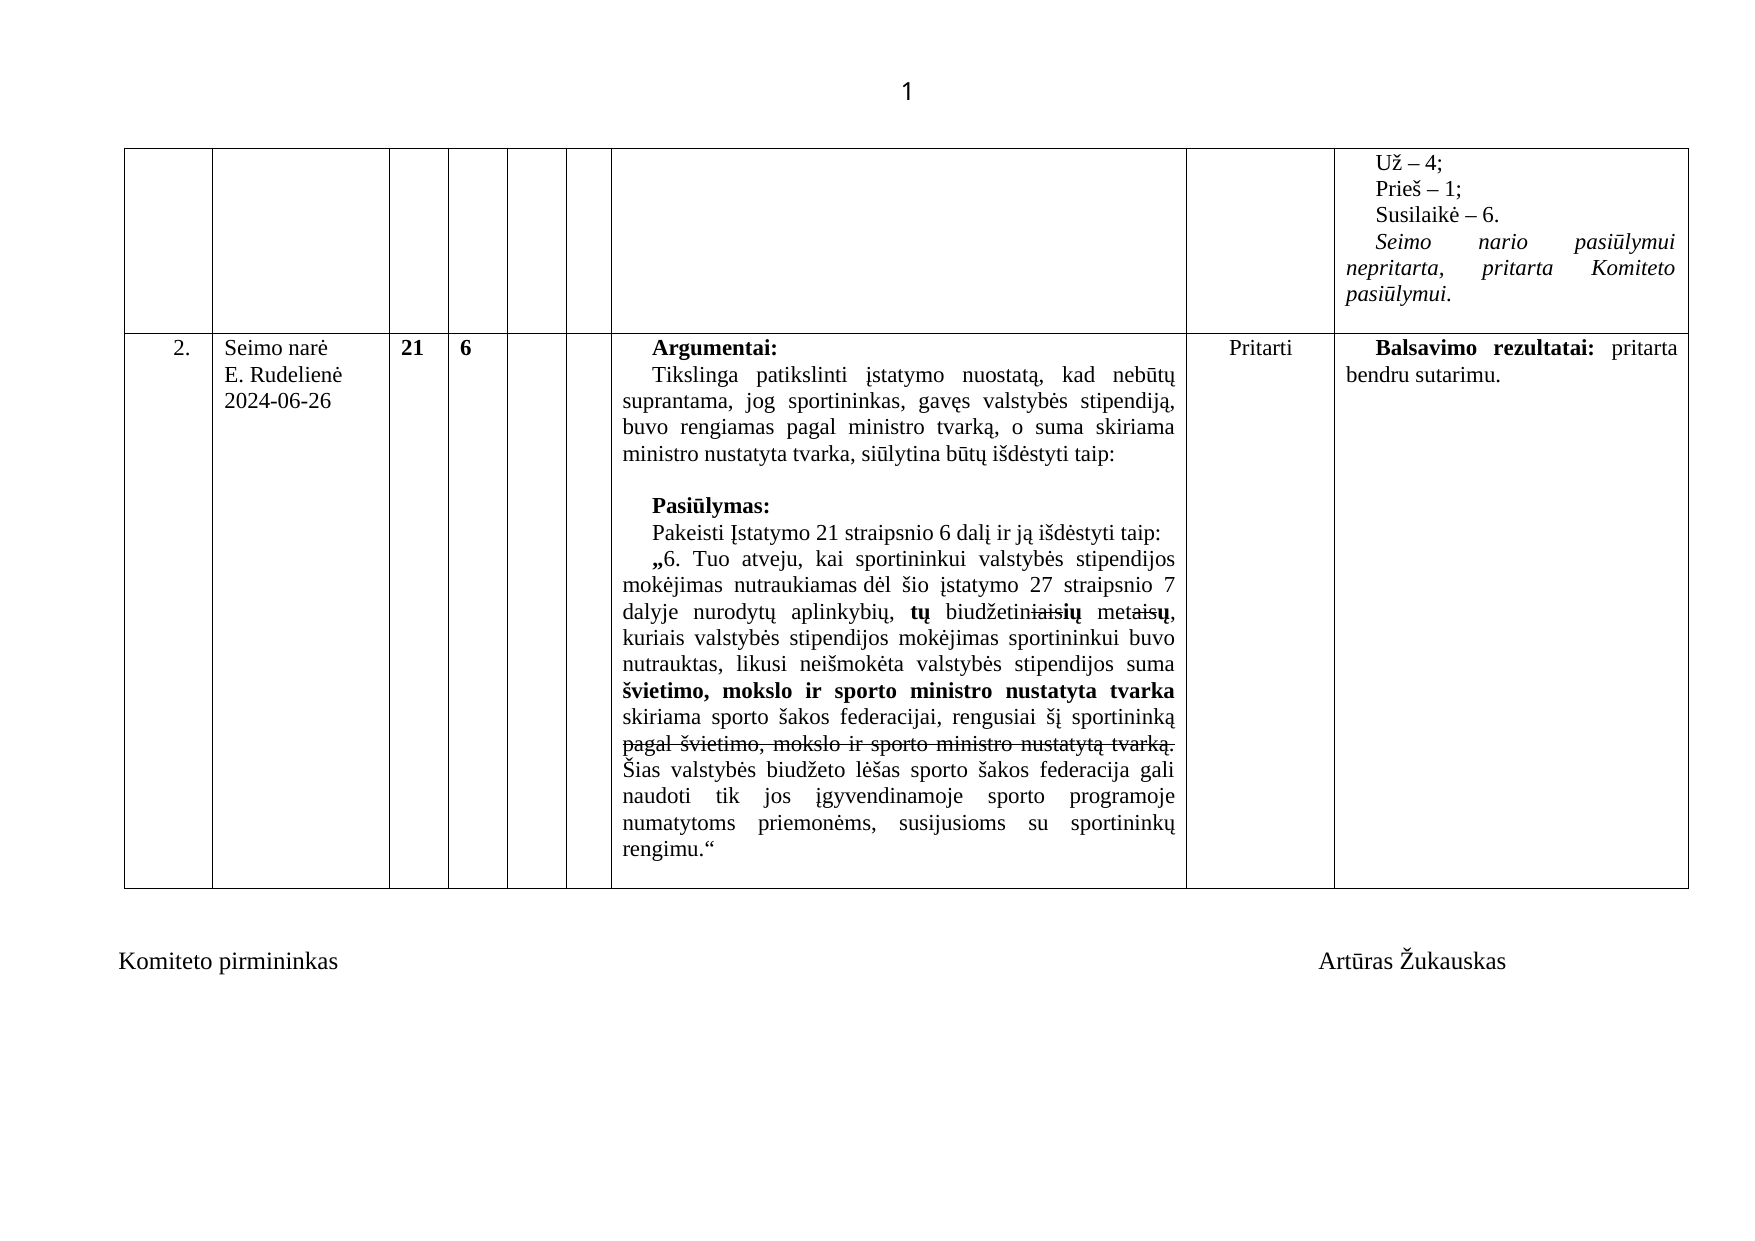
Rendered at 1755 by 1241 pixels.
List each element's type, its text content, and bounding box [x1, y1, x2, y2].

table_cell 21 [390, 334, 448, 888]
table_cell [449, 149, 507, 333]
text Komiteto pirmininkas (Parašas) Artūras Žukauskas [118, 946, 1695, 975]
table_cell [508, 334, 566, 888]
table_cell [612, 149, 1186, 333]
table_cell [567, 334, 611, 888]
table_cell [390, 149, 448, 333]
table_cell [213, 149, 389, 333]
table_cell Balsavimo rezultatai: pritarta bendru sutarimu. [1335, 334, 1688, 888]
table_cell [567, 149, 611, 333]
table_cell 6 [449, 334, 507, 888]
table_cell Argumentai: Tikslinga patikslinti įstatymo nuostatą, kad nebūtų suprantama, jog sportininkas, gavęs valstybės stipendiją, buvo rengiamas pagal ministro tvarką, o suma skiriama ministro nustatyta tvarka, siūlytina būtų išdėstyti taip: Pasiūlymas: Pakeisti Įstatymo 21 straipsnio 6 dalį ir ją išdėstyti taip: „6. Tuo atveju, kai sportininkui valstybės stipendijos mokėjimas nutraukiamas dėl šio įstatymo 27 straipsnio 7 dalyje nurodytų aplinkybių, tų biudžetiniaisių metaisų, kuriais valstybės stipendijos mokėjimas sportininkui buvo nutrauktas, likusi neišmokėta valstybės stipendijos suma švietimo, mokslo ir sporto ministro nustatyta tvarka skiriama sporto šakos federacijai, rengusiai šį sportininką pagal švietimo, mokslo ir sporto ministro nustatytą tvarką. Šias valstybės biudžeto lėšas sporto šakos federacija gali naudoti tik jos įgyvendinamoje sporto programoje numatytoms priemonėms, susijusioms su sportininkų rengimu.“ [612, 334, 1186, 888]
table_cell [1187, 149, 1334, 333]
table_cell Už – 4; Prieš – 1; Susilaikė – 6. Seimo nario pasiūlymui nepritarta, pritarta Komiteto pasiūlymui. [1335, 149, 1688, 333]
table_cell Pritarti [1187, 334, 1334, 888]
table_cell [125, 149, 212, 333]
table_cell [125, 334, 212, 888]
table_cell [508, 149, 566, 333]
table_cell Seimo narė E. Rudelienė 2024-06-26 [213, 334, 389, 888]
